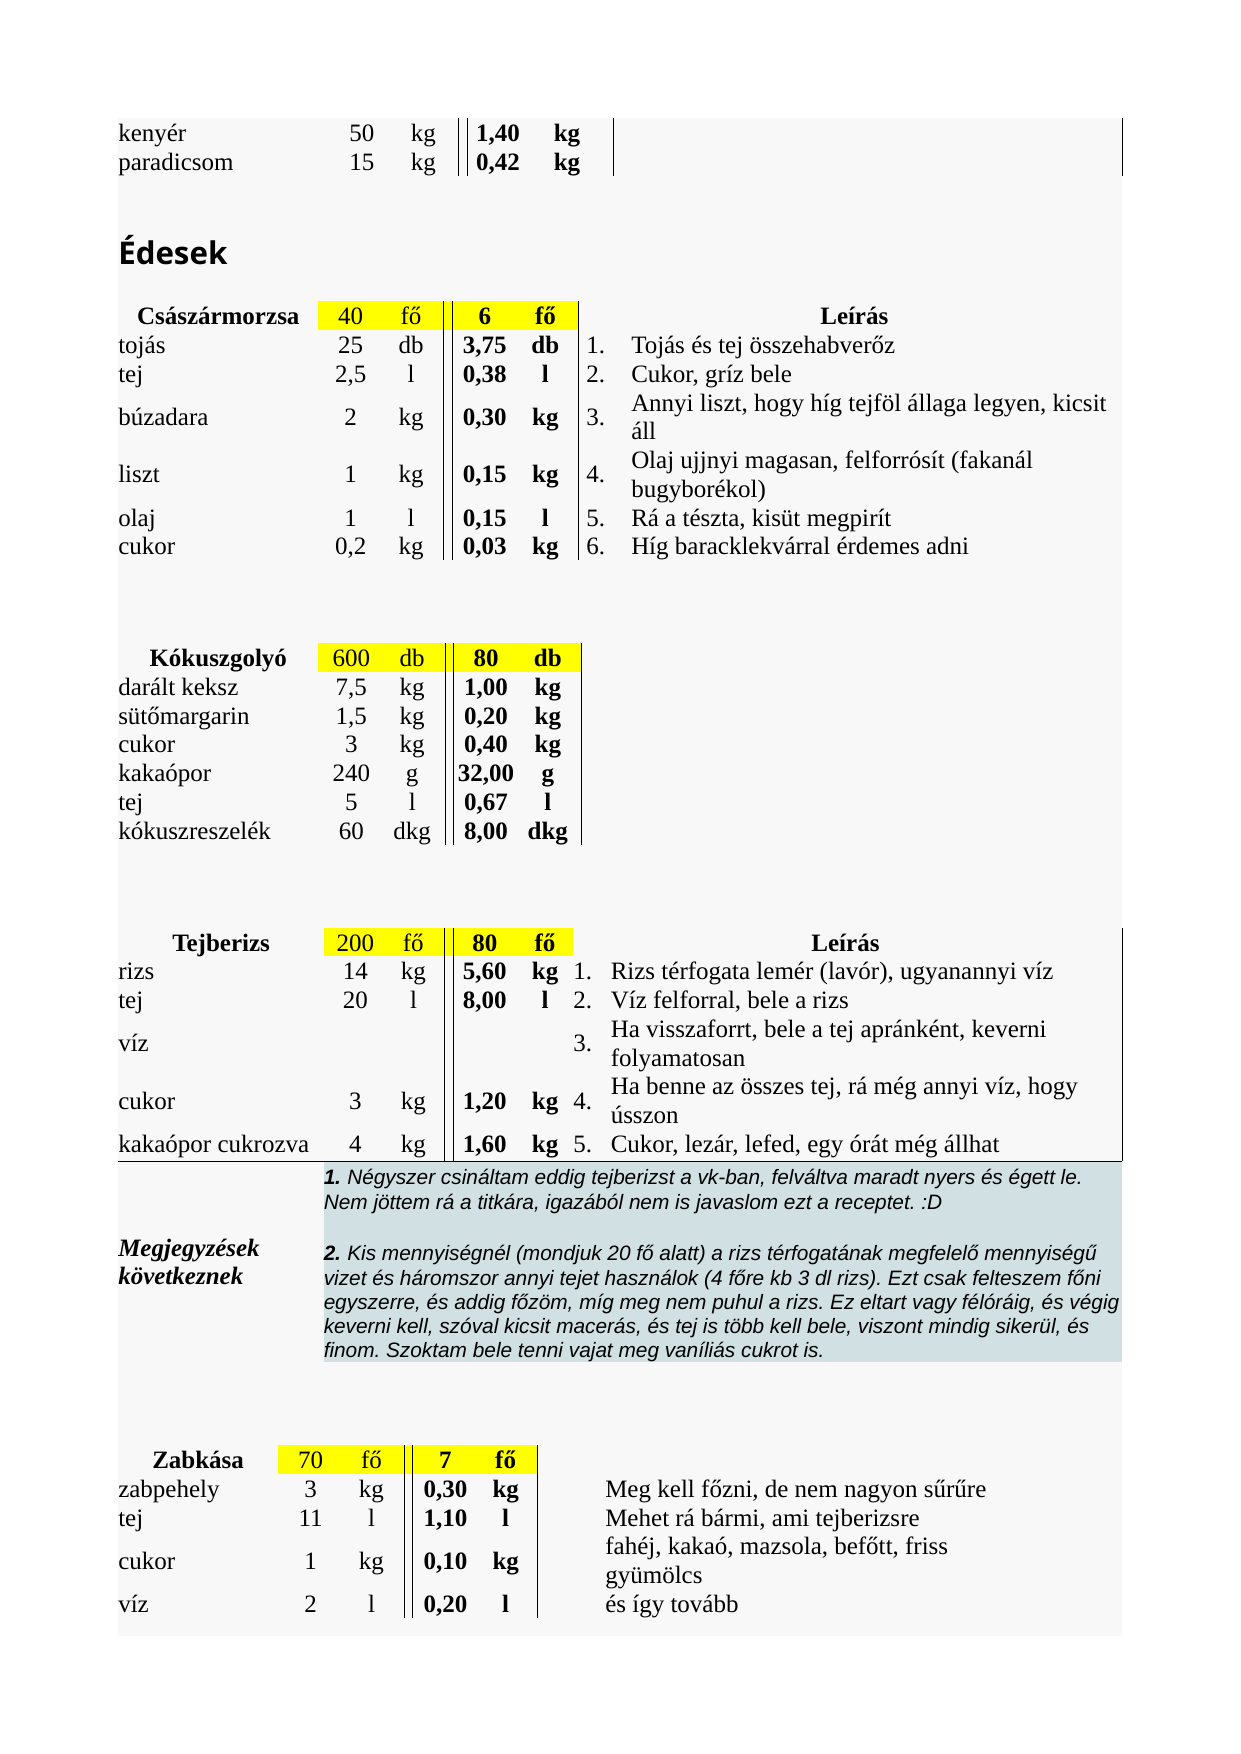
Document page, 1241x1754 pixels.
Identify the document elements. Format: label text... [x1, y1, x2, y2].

table_cell [614, 118, 643, 147]
table_header Kókuszgolyó [118, 643, 318, 672]
table_cell kg [343, 1474, 404, 1503]
table_header 200 [324, 928, 387, 956]
table_cell kg [478, 1474, 537, 1503]
table_cell 0,30 [453, 388, 517, 445]
table_cell 1 [318, 445, 383, 503]
table_cell [538, 1474, 546, 1503]
table_cell tojás [118, 330, 318, 359]
table_cell 20 [324, 985, 387, 1014]
table_cell Rá a tészta, kisüt megpirít [631, 503, 1122, 531]
table_cell l [343, 1503, 404, 1531]
table_cell 60 [318, 816, 384, 844]
table_header [538, 1445, 546, 1474]
table_cell g [519, 758, 581, 787]
table_cell l [383, 359, 443, 388]
table_cell rizs [118, 956, 323, 985]
table_cell [405, 1474, 412, 1503]
table_cell kg [519, 672, 581, 701]
table_cell kg [393, 118, 458, 147]
table_cell [614, 147, 643, 176]
table_cell kg [343, 1531, 404, 1589]
table_cell 8,00 [454, 816, 519, 844]
table_cell [446, 758, 453, 787]
table_cell Annyi liszt, hogy híg tejföl állaga legyen, kicsit áll [631, 388, 1122, 445]
table_cell tej [118, 359, 318, 388]
table_cell kg [387, 1129, 444, 1161]
table_cell [546, 1474, 605, 1503]
table_cell l [478, 1503, 537, 1531]
table_cell 3 [324, 1071, 387, 1129]
table_cell kg [387, 1071, 444, 1129]
table_header fő [517, 301, 578, 330]
table_cell [643, 147, 1122, 176]
table_cell 1. Négyszer csináltam eddig tejberizst a vk-ban, felváltva maradt nyers és égett le. Nem jöttem rá a titkára, igazából nem is javaslom ezt a receptet. :D 2. Kis mennyiségnél (mondjuk 20 fő alatt) a rizs térfogatának megfelelő mennyiségű vizet és háromszor annyi tejet használok (4 főre kb 3 dl rizs). Ezt csak felteszem főni egyszerre, és addig főzöm, míg meg nem puhul a rizs. Ez eltart vagy félóráig, és végig keverni kell, szóval kicsit macerás, és tej is több kell bele, viszont mindig sikerül, és finom. Szoktam bele tenni vajat meg vaníliás cukrot is. [324, 1162, 1122, 1362]
table_header Császármorzsa [118, 301, 318, 330]
table_cell Megjegyzések következnek [118, 1162, 323, 1362]
table_cell 7,5 [318, 672, 384, 701]
table_header fő [387, 928, 444, 956]
table_cell kg [519, 701, 581, 729]
table_cell kg [387, 956, 444, 985]
table_cell 14 [324, 956, 387, 985]
table_cell 32,00 [454, 758, 519, 787]
table_cell [605, 147, 613, 176]
table_cell darált keksz [118, 672, 318, 701]
table_cell búzadara [118, 388, 318, 445]
table_cell 0,15 [453, 503, 517, 531]
table_cell [546, 1503, 605, 1531]
table_cell 1,5 [318, 701, 384, 729]
table_header 7 [413, 1445, 478, 1474]
table_cell 0,40 [454, 730, 519, 758]
table_cell [459, 147, 467, 176]
table_cell 0,67 [454, 787, 519, 816]
table_cell [579, 503, 586, 531]
table_cell [643, 118, 1122, 147]
table_cell kg [517, 388, 578, 445]
table_cell 5. [586, 503, 631, 531]
table_header fő [383, 301, 443, 330]
table_cell 2. [586, 359, 631, 388]
table_cell cukor [118, 1071, 323, 1129]
table_cell kg [384, 730, 445, 758]
table_cell [579, 388, 586, 445]
table_cell Cukor, gríz bele [631, 359, 1122, 388]
table_cell 0,20 [413, 1589, 478, 1618]
table_cell [445, 956, 453, 985]
table_header 600 [318, 643, 384, 672]
table_cell kenyér [118, 118, 331, 147]
table_header 40 [318, 301, 383, 330]
table_cell [446, 816, 453, 844]
table_cell [538, 1503, 546, 1531]
table_cell [579, 359, 586, 388]
table_cell dkg [384, 816, 445, 844]
table_cell [444, 445, 452, 503]
table_cell 0,20 [454, 701, 519, 729]
table_cell [605, 118, 613, 147]
table_cell db [517, 330, 578, 359]
table_cell 1. [586, 330, 631, 359]
table_header 6 [453, 301, 517, 330]
table_cell 5,60 [454, 956, 517, 985]
table_cell olaj [118, 503, 318, 531]
table_cell és így tovább [605, 1589, 1028, 1618]
table_cell [454, 1014, 517, 1071]
table_cell [546, 1531, 605, 1589]
table_cell 2 [318, 388, 383, 445]
table_cell 25 [318, 330, 383, 359]
table_cell kg [384, 701, 445, 729]
table_cell 1 [318, 503, 383, 531]
table_cell kg [529, 118, 605, 147]
table_cell Cukor, lezár, lefed, egy órát még állhat [611, 1129, 1122, 1161]
table_cell kg [517, 531, 578, 560]
table_cell [538, 1531, 546, 1589]
table_cell [538, 1589, 546, 1618]
table_cell [444, 503, 452, 531]
table_cell [387, 1014, 444, 1071]
table_cell zabpehely [118, 1474, 277, 1503]
table_header Leírás [586, 301, 1122, 330]
table_cell Rizs térfogata lemér (lavór), ugyanannyi víz [611, 956, 1122, 985]
table_cell 15 [331, 147, 392, 176]
table_cell Híg baracklekvárral érdemes adni [631, 531, 1122, 560]
table_cell paradicsom [118, 147, 331, 176]
table_cell [445, 1071, 453, 1129]
table_cell víz [118, 1014, 323, 1071]
table_cell 0,30 [413, 1474, 478, 1503]
table_cell 2 [278, 1589, 343, 1618]
table_cell 0,38 [453, 359, 517, 388]
table_cell kg [517, 1071, 573, 1129]
table_header fő [478, 1445, 537, 1474]
table_cell [459, 118, 467, 147]
table_cell kakaópor cukrozva [118, 1129, 323, 1161]
table_cell 1 [278, 1531, 343, 1589]
table_cell [546, 1589, 605, 1618]
table_cell dkg [519, 816, 581, 844]
table_cell [445, 985, 453, 1014]
table_cell 1. [573, 956, 611, 985]
table_cell [405, 1531, 412, 1589]
table_header [405, 1445, 412, 1474]
table_cell 3 [318, 730, 384, 758]
table_cell l [517, 359, 578, 388]
table_cell cukor [118, 531, 318, 560]
table_cell Olaj ujjnyi magasan, felforrósít (fakanál bugyborékol) [631, 445, 1122, 503]
table_cell kg [383, 445, 443, 503]
table_cell 8,00 [454, 985, 517, 1014]
table_header db [384, 643, 445, 672]
table_header [546, 1445, 605, 1474]
table_cell l [478, 1589, 537, 1618]
table_cell [405, 1589, 412, 1618]
table_cell liszt [118, 445, 318, 503]
table_cell 1,20 [454, 1071, 517, 1129]
table_cell kg [517, 445, 578, 503]
table_cell 3. [586, 388, 631, 445]
table_header [605, 1445, 1028, 1474]
table_cell g [384, 758, 445, 787]
table_cell sütőmargarin [118, 701, 318, 729]
table_header fő [517, 928, 573, 956]
table_header 80 [454, 928, 517, 956]
table_header Tejberizs [118, 928, 323, 956]
table_header db [519, 643, 581, 672]
table_cell 0,03 [453, 531, 517, 560]
table_header 70 [278, 1445, 343, 1474]
table_header [444, 301, 452, 330]
table_cell [445, 1129, 453, 1161]
table_cell 5 [318, 787, 384, 816]
table_cell [446, 787, 453, 816]
table_cell kg [529, 147, 605, 176]
table_cell kókuszreszelék [118, 816, 318, 844]
table_cell 0,15 [453, 445, 517, 503]
table_cell [517, 1014, 573, 1071]
table_cell kg [384, 672, 445, 701]
table_cell [579, 330, 586, 359]
table_cell Víz felforral, bele a rizs [611, 985, 1122, 1014]
table_header fő [343, 1445, 404, 1474]
table_cell db [383, 330, 443, 359]
table_cell l [383, 503, 443, 531]
table_cell [405, 1503, 412, 1531]
table_header Leírás [573, 928, 1122, 956]
table_cell 1,10 [413, 1503, 478, 1531]
table_cell Meg kell főzni, de nem nagyon sűrűre [605, 1474, 1028, 1503]
table_cell [444, 531, 452, 560]
table_cell Mehet rá bármi, ami tejberizsre [605, 1503, 1028, 1531]
table_cell 240 [318, 758, 384, 787]
table_cell l [517, 503, 578, 531]
table_cell [446, 672, 453, 701]
table_cell 1,60 [454, 1129, 517, 1161]
table_cell 0,2 [318, 531, 383, 560]
table_cell [444, 330, 452, 359]
table_cell 3 [278, 1474, 343, 1503]
table_cell 3,75 [453, 330, 517, 359]
table_cell [445, 1014, 453, 1071]
table_cell kg [519, 730, 581, 758]
table_cell l [519, 787, 581, 816]
table_cell 0,42 [468, 147, 528, 176]
table_cell l [517, 985, 573, 1014]
table_header [579, 301, 586, 330]
table_header Zabkása [118, 1445, 277, 1474]
table_cell tej [118, 787, 318, 816]
text Édesek [118, 231, 1122, 274]
table_cell 50 [331, 118, 392, 147]
table_cell kg [383, 531, 443, 560]
table_cell [444, 388, 452, 445]
table_cell 4 [324, 1129, 387, 1161]
table_cell 11 [278, 1503, 343, 1531]
table_cell víz [118, 1589, 277, 1618]
table_cell 1,00 [454, 672, 519, 701]
table_cell l [387, 985, 444, 1014]
table_cell cukor [118, 1531, 277, 1589]
table_cell [579, 445, 586, 503]
table_cell [444, 359, 452, 388]
table_cell kakaópor [118, 758, 318, 787]
table_cell tej [118, 985, 323, 1014]
table_cell Ha benne az összes tej, rá még annyi víz, hogy ússzon [611, 1071, 1122, 1129]
table_header [445, 928, 453, 956]
table_cell tej [118, 1503, 277, 1531]
table_cell kg [517, 1129, 573, 1161]
table_cell 3. [573, 1014, 611, 1071]
table_cell l [343, 1589, 404, 1618]
table_cell l [384, 787, 445, 816]
table_cell Ha visszaforrt, bele a tej apránként, keverni folyamatosan [611, 1014, 1122, 1071]
table_cell [324, 1014, 387, 1071]
table_cell cukor [118, 730, 318, 758]
table_cell [579, 531, 586, 560]
table_cell [446, 701, 453, 729]
table_cell kg [478, 1531, 537, 1589]
table_cell 4. [573, 1071, 611, 1129]
table_cell kg [393, 147, 458, 176]
table_cell kg [383, 388, 443, 445]
table_cell [446, 730, 453, 758]
table_cell 4. [586, 445, 631, 503]
table_cell 0,10 [413, 1531, 478, 1589]
table_cell 5. [573, 1129, 611, 1161]
table_cell Tojás és tej összehabverőz [631, 330, 1122, 359]
table_header [446, 643, 453, 672]
table_cell kg [517, 956, 573, 985]
table_header 80 [454, 643, 519, 672]
table_cell fahéj, kakaó, mazsola, befőtt, friss gyümölcs [605, 1531, 1028, 1589]
table_cell 2. [573, 985, 611, 1014]
table_cell 2,5 [318, 359, 383, 388]
table_cell 6. [586, 531, 631, 560]
table_cell 1,40 [468, 118, 528, 147]
